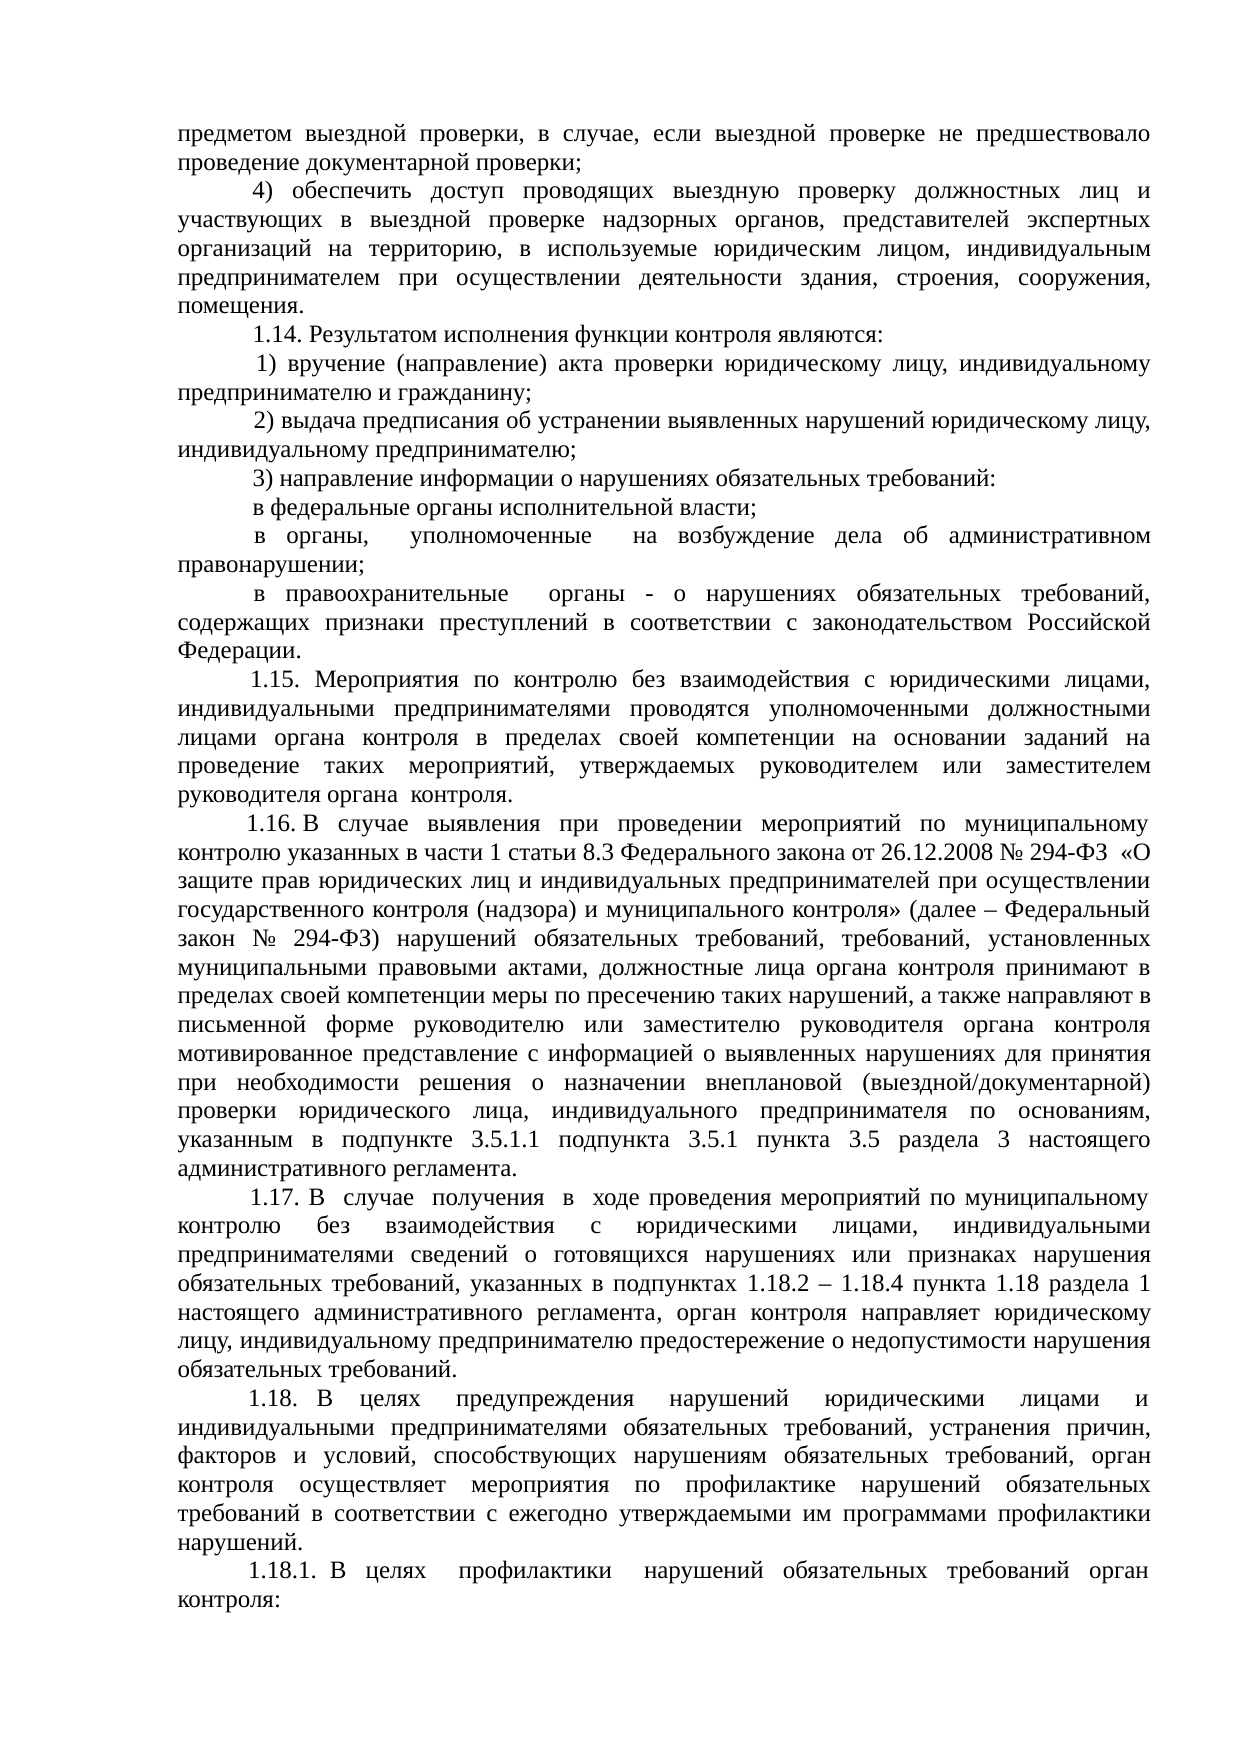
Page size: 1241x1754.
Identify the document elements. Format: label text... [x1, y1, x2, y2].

text предметом выездной проверки, в случае, если выездной проверке не предшествовало проведение документарной проверки; [177, 118, 1152, 176]
text 4) обеспечить доступ проводящих выездную проверку должностных лиц и участвующих в выездной проверке надзорных органов, представителей экспертных организаций на территорию, в используемые юридическим лицом, индивидуальным предпринимателем при осуществлении деятельности здания, строения, сооружения, помещения. [177, 176, 1152, 319]
text в федеральные органы исполнительной власти; [177, 492, 1152, 521]
text 1.15. Мероприятия по контролю без взаимодействия с юридическими лицами, индивидуальными предпринимателями проводятся уполномоченными должностными лицами органа контроля в пределах своей компетенции на основании заданий на проведение таких мероприятий, утверждаемых руководителем или заместителем руководителя органа контроля. [177, 664, 1152, 808]
text 1) вручение (направление) акта проверки юридическому лицу, индивидуальному предпринимателю и гражданину; [177, 348, 1152, 406]
text 1.14. Результатом исполнения функции контроля являются: [177, 319, 1152, 348]
text в органы, уполномоченные на возбуждение дела об административном правонарушении; [177, 521, 1152, 578]
text 1.18. В целях предупреждения нарушений юридическими лицами и индивидуальными предпринимателями обязательных требований, устранения причин, факторов и условий, способствующих нарушениям обязательных требований, орган контроля осуществляет мероприятия по профилактике нарушений обязательных требований в соответствии с ежегодно утверждаемыми им программами профилактики нарушений. [177, 1383, 1152, 1556]
text 2) выдача предписания об устранении выявленных нарушений юридическому лицу, индивидуальному предпринимателю; [177, 406, 1152, 463]
text 1.16. В случае выявления при проведении мероприятий по муниципальному контролю указанных в части 1 статьи 8.3 Федерального закона от 26.12.2008 № 294-ФЗ «О защите прав юридических лиц и индивидуальных предпринимателей при осуществлении государственного контроля (надзора) и муниципального контроля» (далее – Федеральный закон № 294-ФЗ) нарушений обязательных требований, требований, установленных муниципальными правовыми актами, должностные лица органа контроля принимают в пределах своей компетенции меры по пресечению таких нарушений, а также направляют в письменной форме руководителю или заместителю руководителя органа контроля мотивированное представление с информацией о выявленных нарушениях для принятия при необходимости решения о назначении внеплановой (выездной/документарной) проверки юридического лица, индивидуального предпринимателя по основаниям, указанным в подпункте 3.5.1.1 подпункта 3.5.1 пункта 3.5 раздела 3 настоящего административного регламента. [177, 808, 1152, 1182]
text 3) направление информации о нарушениях обязательных требований: [177, 463, 1152, 492]
text 1.18.1. В целях профилактики нарушений обязательных требований орган контроля: [177, 1556, 1152, 1613]
text 1.17. В случае получения в ходе проведения мероприятий по муниципальному контролю без взаимодействия с юридическими лицами, индивидуальными предпринимателями сведений о готовящихся нарушениях или признаках нарушения обязательных требований, указанных в подпунктах 1.18.2 – 1.18.4 пункта 1.18 раздела 1 настоящего административного регламента, орган контроля направляет юридическому лицу, индивидуальному предпринимателю предостережение о недопустимости нарушения обязательных требований. [177, 1182, 1152, 1383]
text в правоохранительные органы - о нарушениях обязательных требований, содержащих признаки преступлений в соответствии с законодательством Российской Федерации. [177, 578, 1152, 664]
